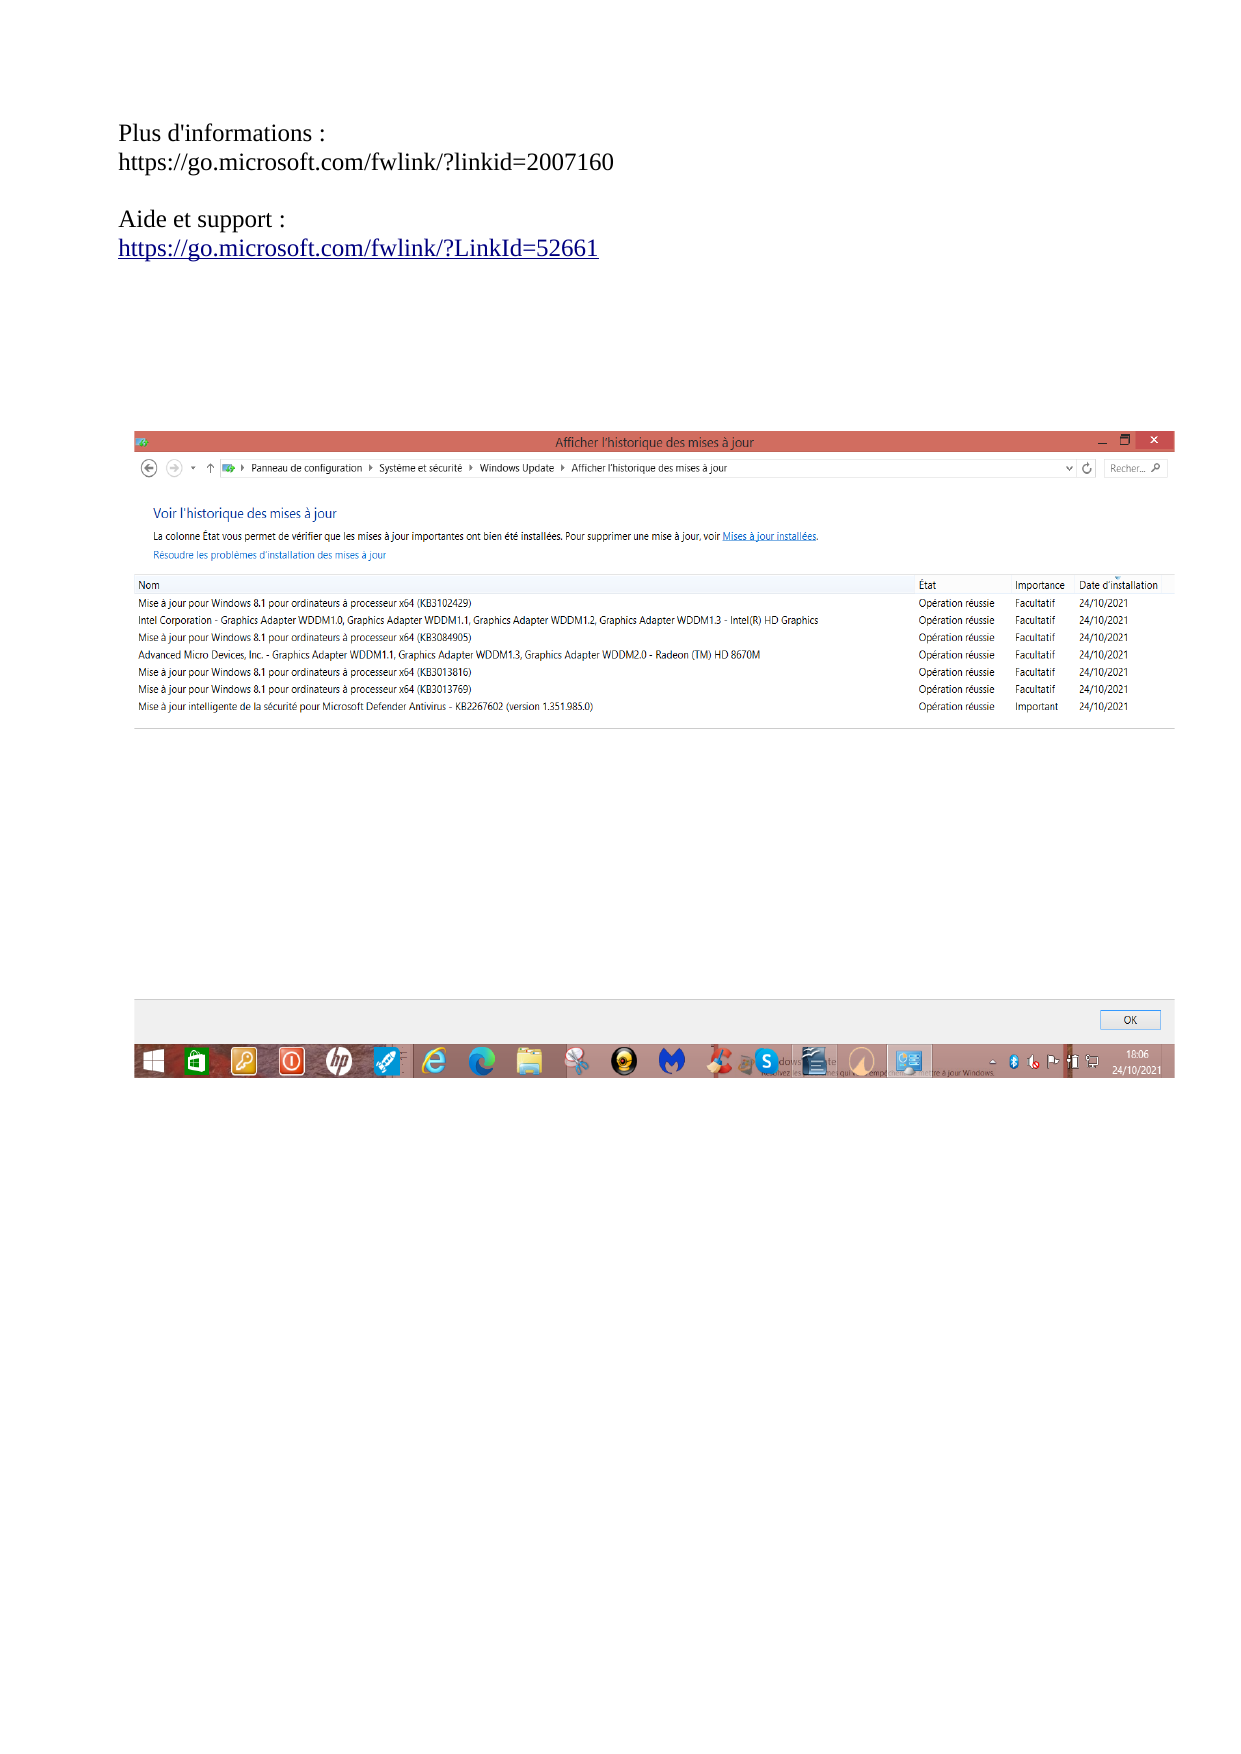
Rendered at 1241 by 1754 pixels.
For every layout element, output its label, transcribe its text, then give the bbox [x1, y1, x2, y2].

text https://go.microsoft.com/fwlink/?LinkId=52661 [118, 233, 1122, 262]
text Plus d'informations : [118, 118, 1122, 147]
picture [134, 431, 1175, 1078]
text https://go.microsoft.com/fwlink/?linkid=2007160 [118, 147, 1122, 176]
text Aide et support : [118, 204, 1122, 233]
